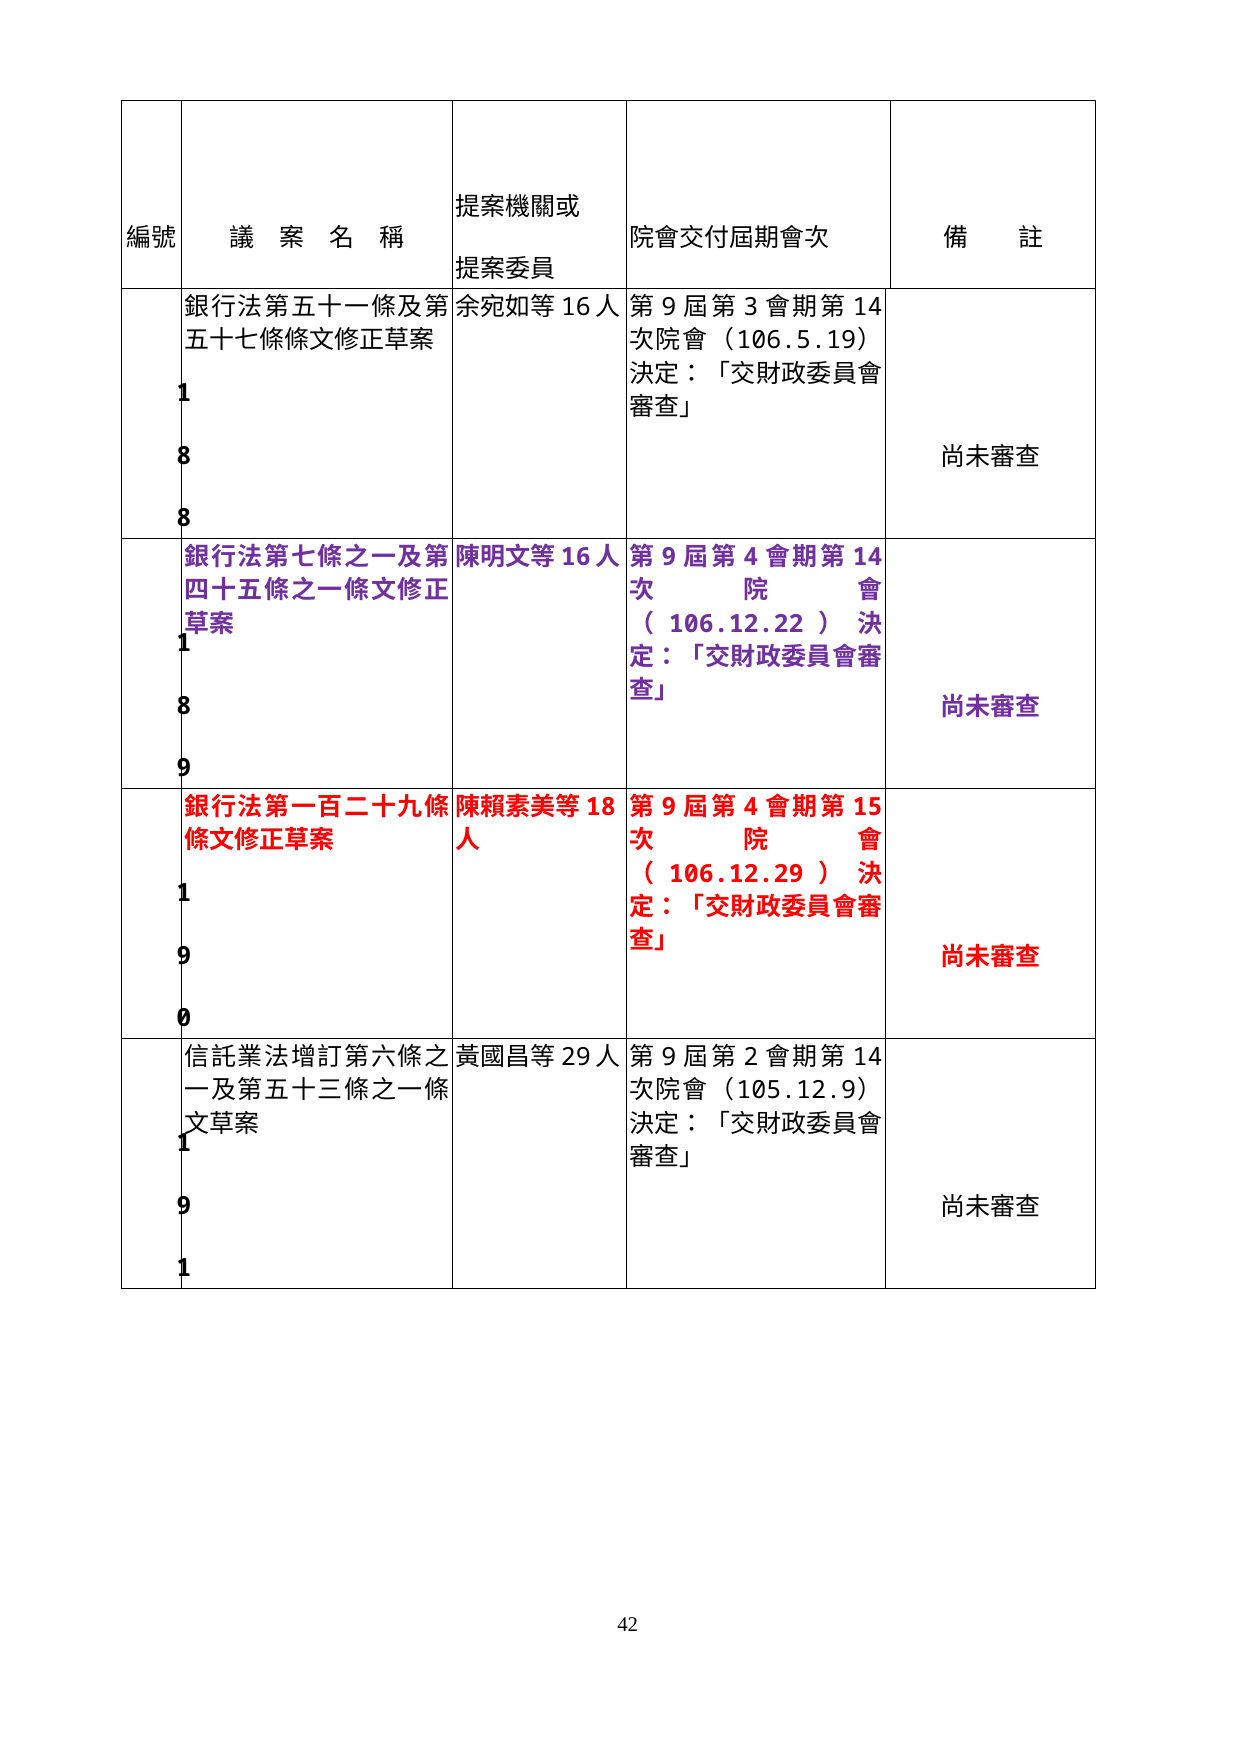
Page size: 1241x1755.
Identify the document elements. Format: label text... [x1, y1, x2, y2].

table_header 議 案 名 稱 [182, 101, 452, 288]
table_cell 信託業法增訂第六條之一及第五十三條之一條文草案 [182, 1039, 452, 1288]
table_header 提案機關或 提案委員 [453, 101, 626, 288]
table_cell 陳賴素美等18人 [453, 789, 626, 1038]
table_cell [122, 289, 181, 538]
table_cell 尚未審查 [886, 539, 1095, 788]
table_cell 尚未審查 [886, 789, 1095, 1038]
table_header 備 註 [891, 101, 1095, 288]
table_cell 第9屆第4會期第15次院會（106.12.29）決定：「交財政委員會審查」 [627, 789, 885, 1038]
table_header 院會交付屆期會次 [627, 101, 890, 288]
table_cell 第9屆第2會期第14次院會（105.12.9）決定：「交財政委員會審查」 [627, 1039, 885, 1288]
table_cell 第9屆第4會期第14次院會（106.12.22）決定：「交財政委員會審查」 [627, 539, 885, 788]
table_cell [122, 539, 181, 788]
table_cell [122, 789, 181, 1038]
table_header 編號 [122, 101, 181, 288]
table_cell 銀行法第一百二十九條條文修正草案 [182, 789, 452, 1038]
table_cell 余宛如等16人 [453, 289, 626, 538]
table_cell 尚未審查 [886, 289, 1095, 538]
table_cell 陳明文等16人 [453, 539, 626, 788]
table_cell 第9屆第3會期第14次院會（106.5.19）決定：「交財政委員會審查」 [627, 289, 885, 538]
table_cell 黃國昌等29人 [453, 1039, 626, 1288]
table_cell 銀行法第五十一條及第五十七條條文修正草案 [182, 289, 452, 538]
table_cell 尚未審查 [886, 1039, 1095, 1288]
table_cell [122, 1039, 181, 1288]
table_cell 銀行法第七條之一及第四十五條之一條文修正草案 [182, 539, 452, 788]
